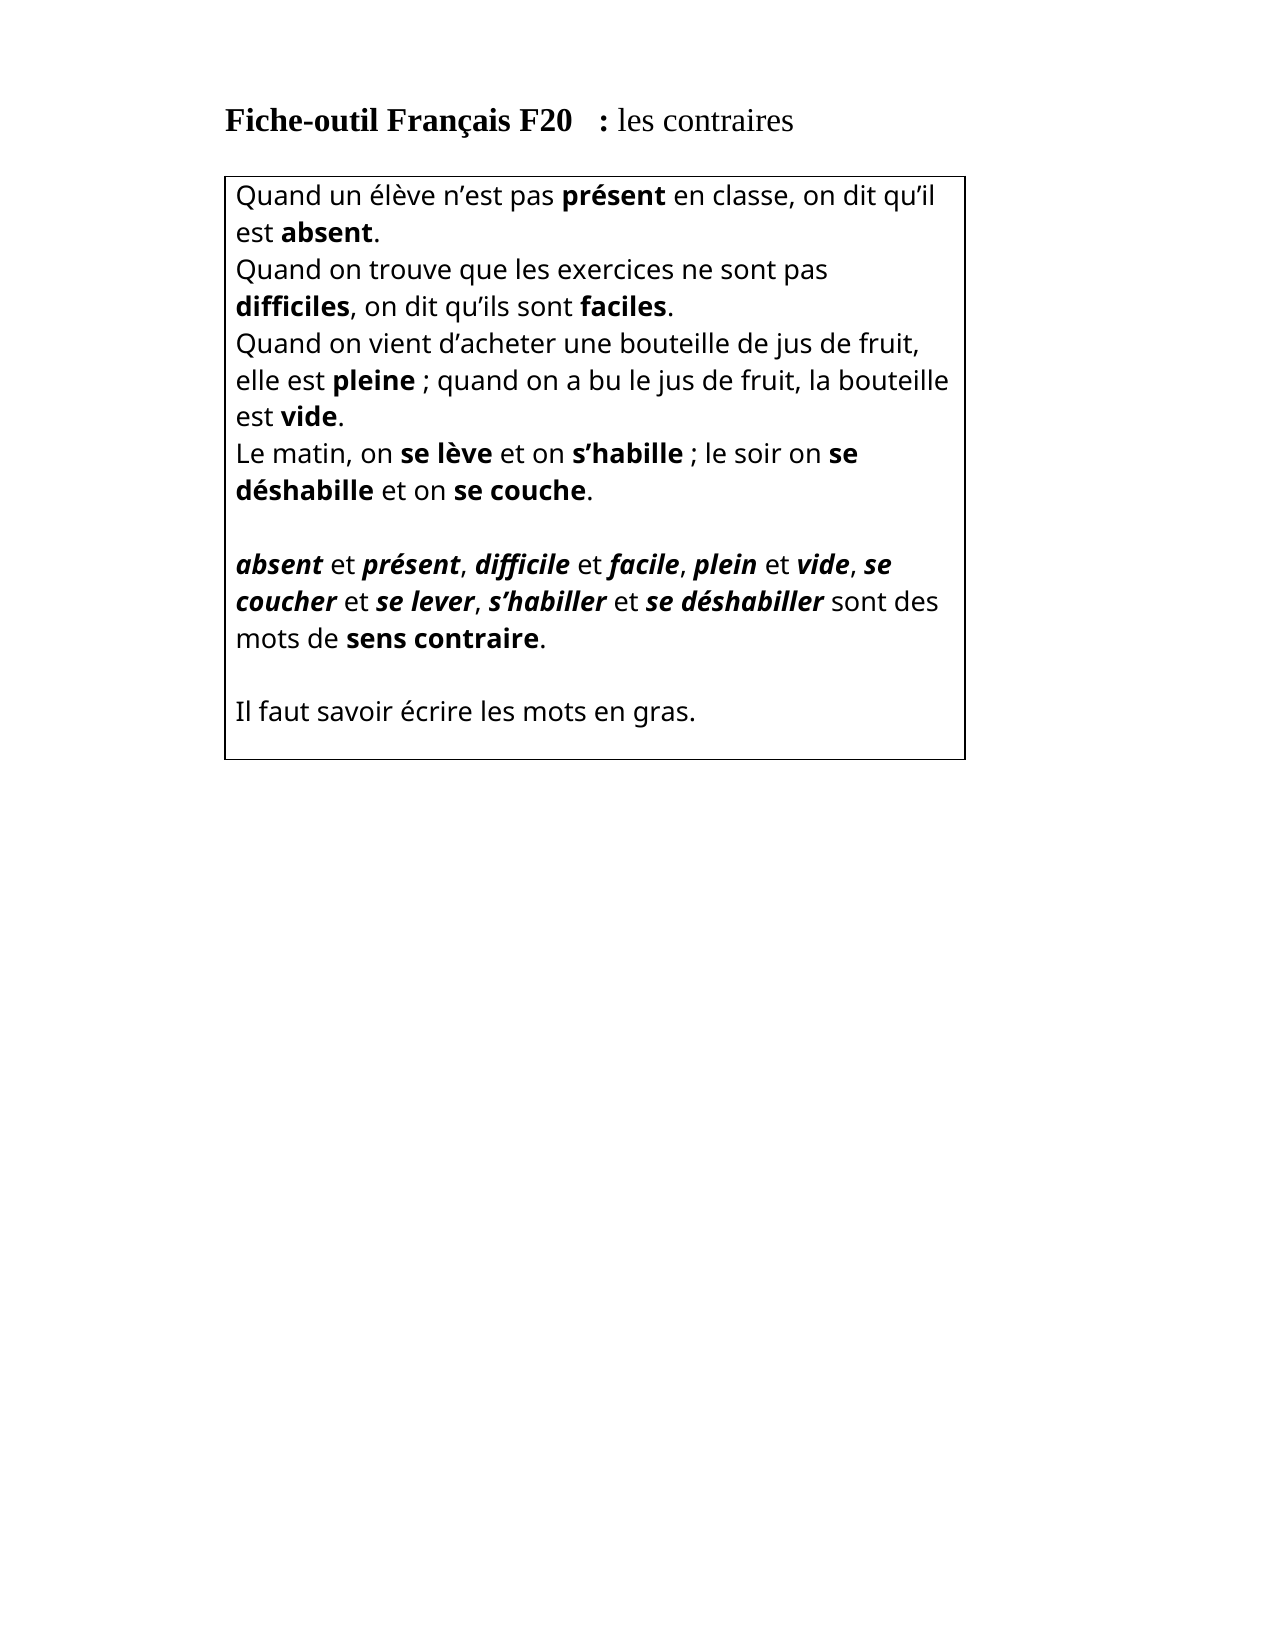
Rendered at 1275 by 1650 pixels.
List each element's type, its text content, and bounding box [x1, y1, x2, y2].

subtitle Fiche-outil Français F20 : les contraires [225, 100, 972, 139]
table_header Quand un élève n’est pas présent en classe, on dit qu’il est absent. Quand on trouve que les exercices ne sont pas difficiles, on dit qu’ils sont faciles. Quand on vient d’acheter une bouteille de jus de fruit, elle est pleine ; quand on a bu le jus de fruit, la bouteille est vide. Le matin, on se lève et on s’habille ; le soir on se déshabille et on se couche. absent et présent, difficile et facile, plein et vide, se coucher et se lever, s’habiller et se déshabiller sont des mots de sens contraire. Il faut savoir écrire les mots en gras. [226, 177, 964, 758]
